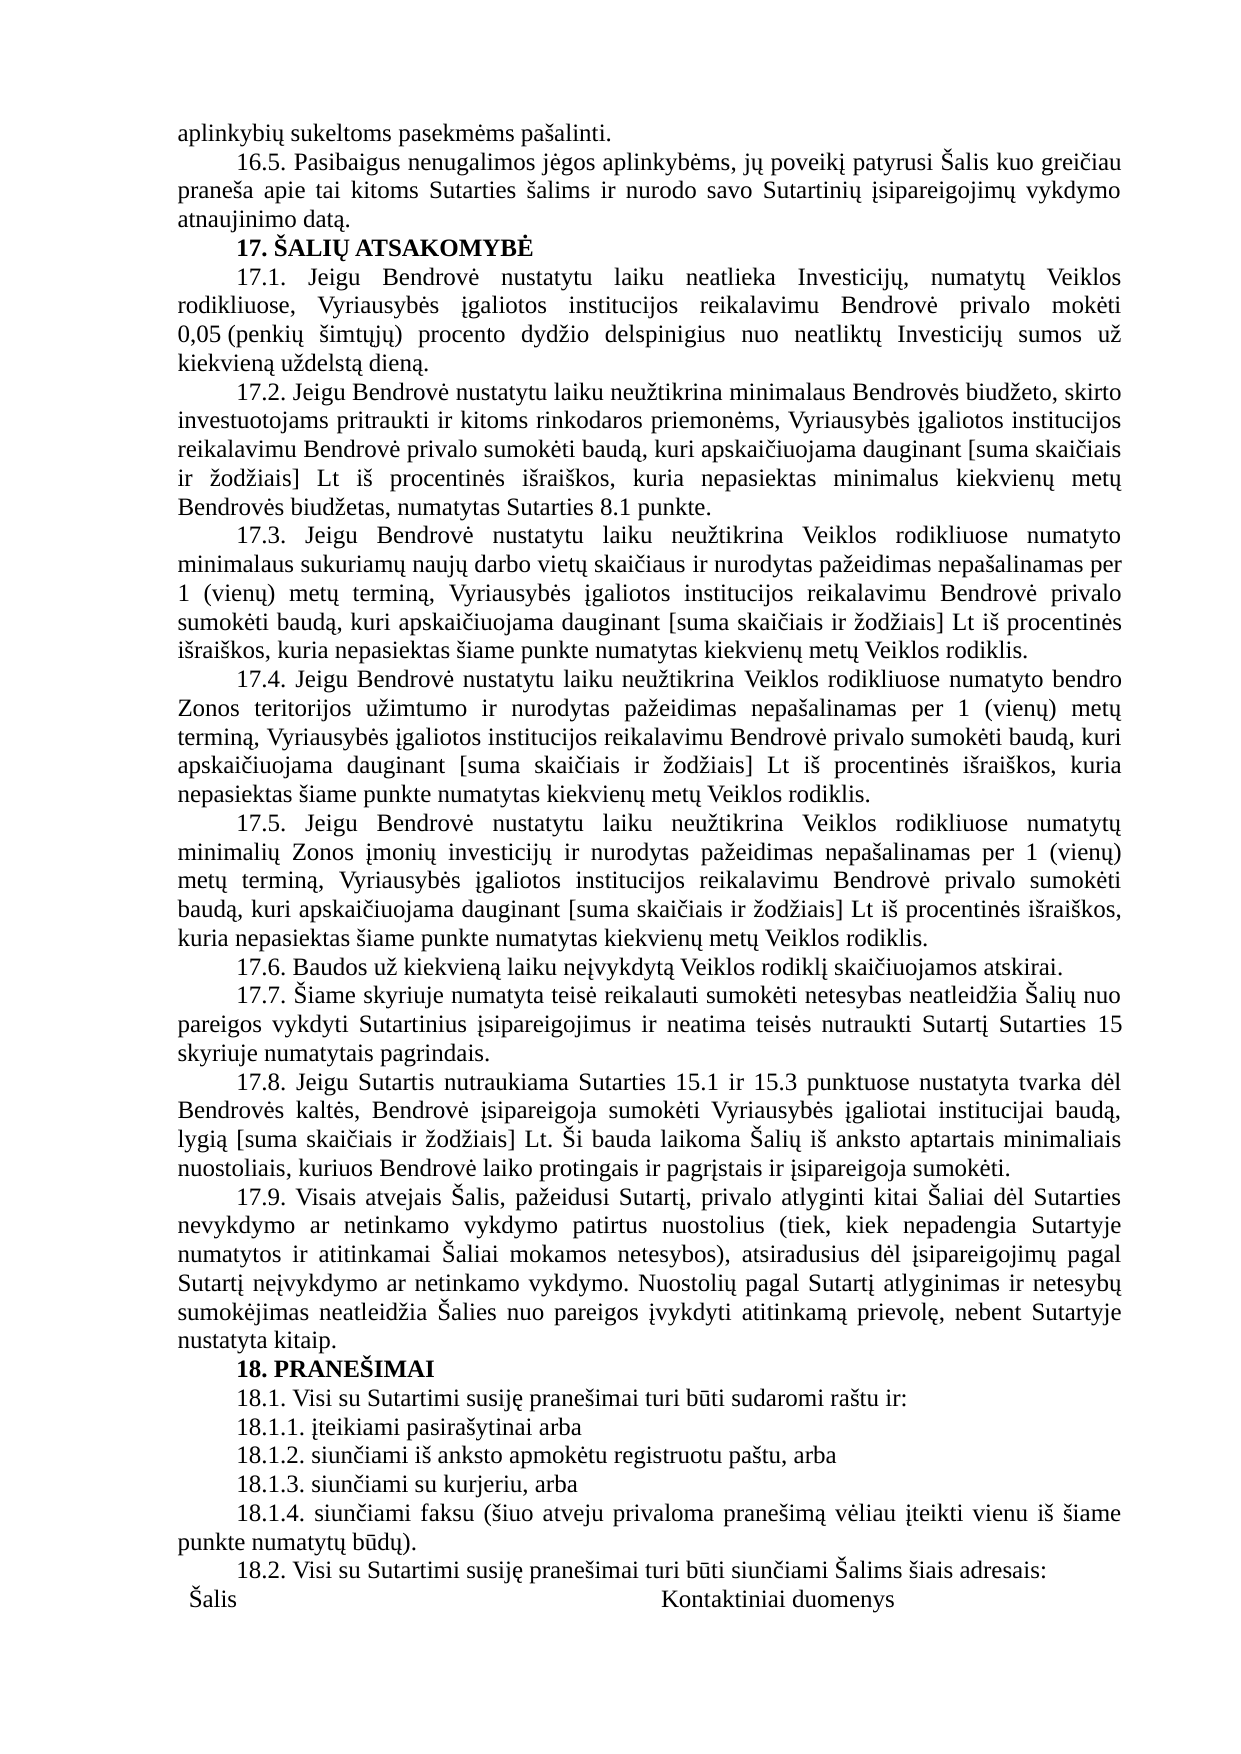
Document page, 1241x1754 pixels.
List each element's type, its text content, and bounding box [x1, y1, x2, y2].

text 17. Šalių atsakomybė [177, 233, 1122, 262]
text 17.6. Baudos už kiekvieną laiku neįvykdytą Veiklos rodiklį skaičiuojamos atskirai. [177, 952, 1122, 981]
text 17.3. Jeigu Bendrovė nustatytu laiku neužtikrina Veiklos rodikliuose numatyto minimalaus sukuriamų naujų darbo vietų skaičiaus ir nurodytas pažeidimas nepašalinamas per 1 (vienų) metų terminą, Vyriausybės įgaliotos institucijos reikalavimu Bendrovė privalo sumokėti baudą, kuri apskaičiuojama dauginant [suma skaičiais ir žodžiais] Lt iš procentinės išraiškos, kuria nepasiektas šiame punkte numatytas kiekvienų metų Veiklos rodiklis. [177, 521, 1122, 664]
text 17.8. Jeigu Sutartis nutraukiama Sutarties 15.1 ir 15.3 punktuose nustatyta tvarka dėl Bendrovės kaltės, Bendrovė įsipareigoja sumokėti Vyriausybės įgaliotai institucijai baudą, lygią [suma skaičiais ir žodžiais] Lt. Ši bauda laikoma Šalių iš anksto aptartais minimaliais nuostoliais, kuriuos Bendrovė laiko protingais ir pagrįstais ir įsipareigoja sumokėti. [177, 1067, 1122, 1182]
text 18.1.3. siunčiami su kurjeriu, arba [177, 1469, 1122, 1498]
table_header Šalis [638, 1584, 649, 1613]
text 16.5. Pasibaigus nenugalimos jėgos aplinkybėms, jų poveikį patyrusi Šalis kuo greičiau praneša apie tai kitoms Sutarties šalims ir nurodo savo Sutartinių įsipareigojimų vykdymo atnaujinimo datą. [177, 147, 1122, 233]
text 17.1. Jeigu Bendrovė nustatytu laiku neatlieka Investicijų, numatytų Veiklos rodikliuose, Vyriausybės įgaliotos institucijos reikalavimu Bendrovė privalo mokėti 0,05 (penkių šimtųjų) procento dydžio delspinigius nuo neatliktų Investicijų sumos už kiekvieną uždelstą dieną. [177, 262, 1122, 377]
text 17.4. Jeigu Bendrovė nustatytu laiku neužtikrina Veiklos rodikliuose numatyto bendro Zonos teritorijos užimtumo ir nurodytas pažeidimas nepašalinamas per 1 (vienų) metų terminą, Vyriausybės įgaliotos institucijos reikalavimu Bendrovė privalo sumokėti baudą, kuri apskaičiuojama dauginant [suma skaičiais ir žodžiais] Lt iš procentinės išraiškos, kuria nepasiektas šiame punkte numatytas kiekvienų metų Veiklos rodiklis. [177, 664, 1122, 808]
text 18.1. Visi su Sutartimi susiję pranešimai turi būti sudaromi raštu ir: [177, 1383, 1122, 1412]
text 17.5. Jeigu Bendrovė nustatytu laiku neužtikrina Veiklos rodikliuose numatytų minimalių Zonos įmonių investicijų ir nurodytas pažeidimas nepašalinamas per 1 (vienų) metų terminą, Vyriausybės įgaliotos institucijos reikalavimu Bendrovė privalo sumokėti baudą, kuri apskaičiuojama dauginant [suma skaičiais ir žodžiais] Lt iš procentinės išraiškos, kuria nepasiektas šiame punkte numatytas kiekvienų metų Veiklos rodiklis. [177, 808, 1122, 952]
text 18.1.2. siunčiami iš anksto apmokėtu registruotu paštu, arba [177, 1441, 1122, 1469]
text 18.1.4. siunčiami faksu (šiuo atveju privaloma pranešimą vėliau įteikti vienu iš šiame punkte numatytų būdų). [177, 1498, 1122, 1556]
text 17.2. Jeigu Bendrovė nustatytu laiku neužtikrina minimalaus Bendrovės biudžeto, skirto investuotojams pritraukti ir kitoms rinkodaros priemonėms, Vyriausybės įgaliotos institucijos reikalavimu Bendrovė privalo sumokėti baudą, kuri apskaičiuojama dauginant [suma skaičiais ir žodžiais] Lt iš procentinės išraiškos, kuria nepasiektas minimalus kiekvienų metų Bendrovės biudžetas, numatytas Sutarties 8.1 punkte. [177, 377, 1122, 521]
table_header Šalis [177, 1584, 188, 1613]
text 18. Pranešimai [177, 1354, 1122, 1383]
text 17.7. Šiame skyriuje numatyta teisė reikalauti sumokėti netesybas neatleidžia Šalių nuo pareigos vykdyti Sutartinius įsipareigojimus ir neatima teisės nutraukti Sutartį Sutarties 15 skyriuje numatytais pagrindais. [177, 981, 1122, 1067]
text 18.1.1. įteikiami pasirašytinai arba [177, 1412, 1122, 1441]
text 18.2. Visi su Sutartimi susiję pranešimai turi būti siunčiami Šalims šiais adresais: [177, 1556, 1122, 1584]
text aplinkybių sukeltoms pasekmėms pašalinti. [177, 118, 1122, 147]
text 17.9. Visais atvejais Šalis, pažeidusi Sutartį, privalo atlyginti kitai Šaliai dėl Sutarties nevykdymo ar netinkamo vykdymo patirtus nuostolius (tiek, kiek nepadengia Sutartyje numatytos ir atitinkamai Šaliai mokamos netesybos), atsiradusius dėl įsipareigojimų pagal Sutartį neįvykdymo ar netinkamo vykdymo. Nuostolių pagal Sutartį atlyginimas ir netesybų sumokėjimas neatleidžia Šalies nuo pareigos įvykdyti atitinkamą prievolę, nebent Sutartyje nustatyta kitaip. [177, 1182, 1122, 1354]
